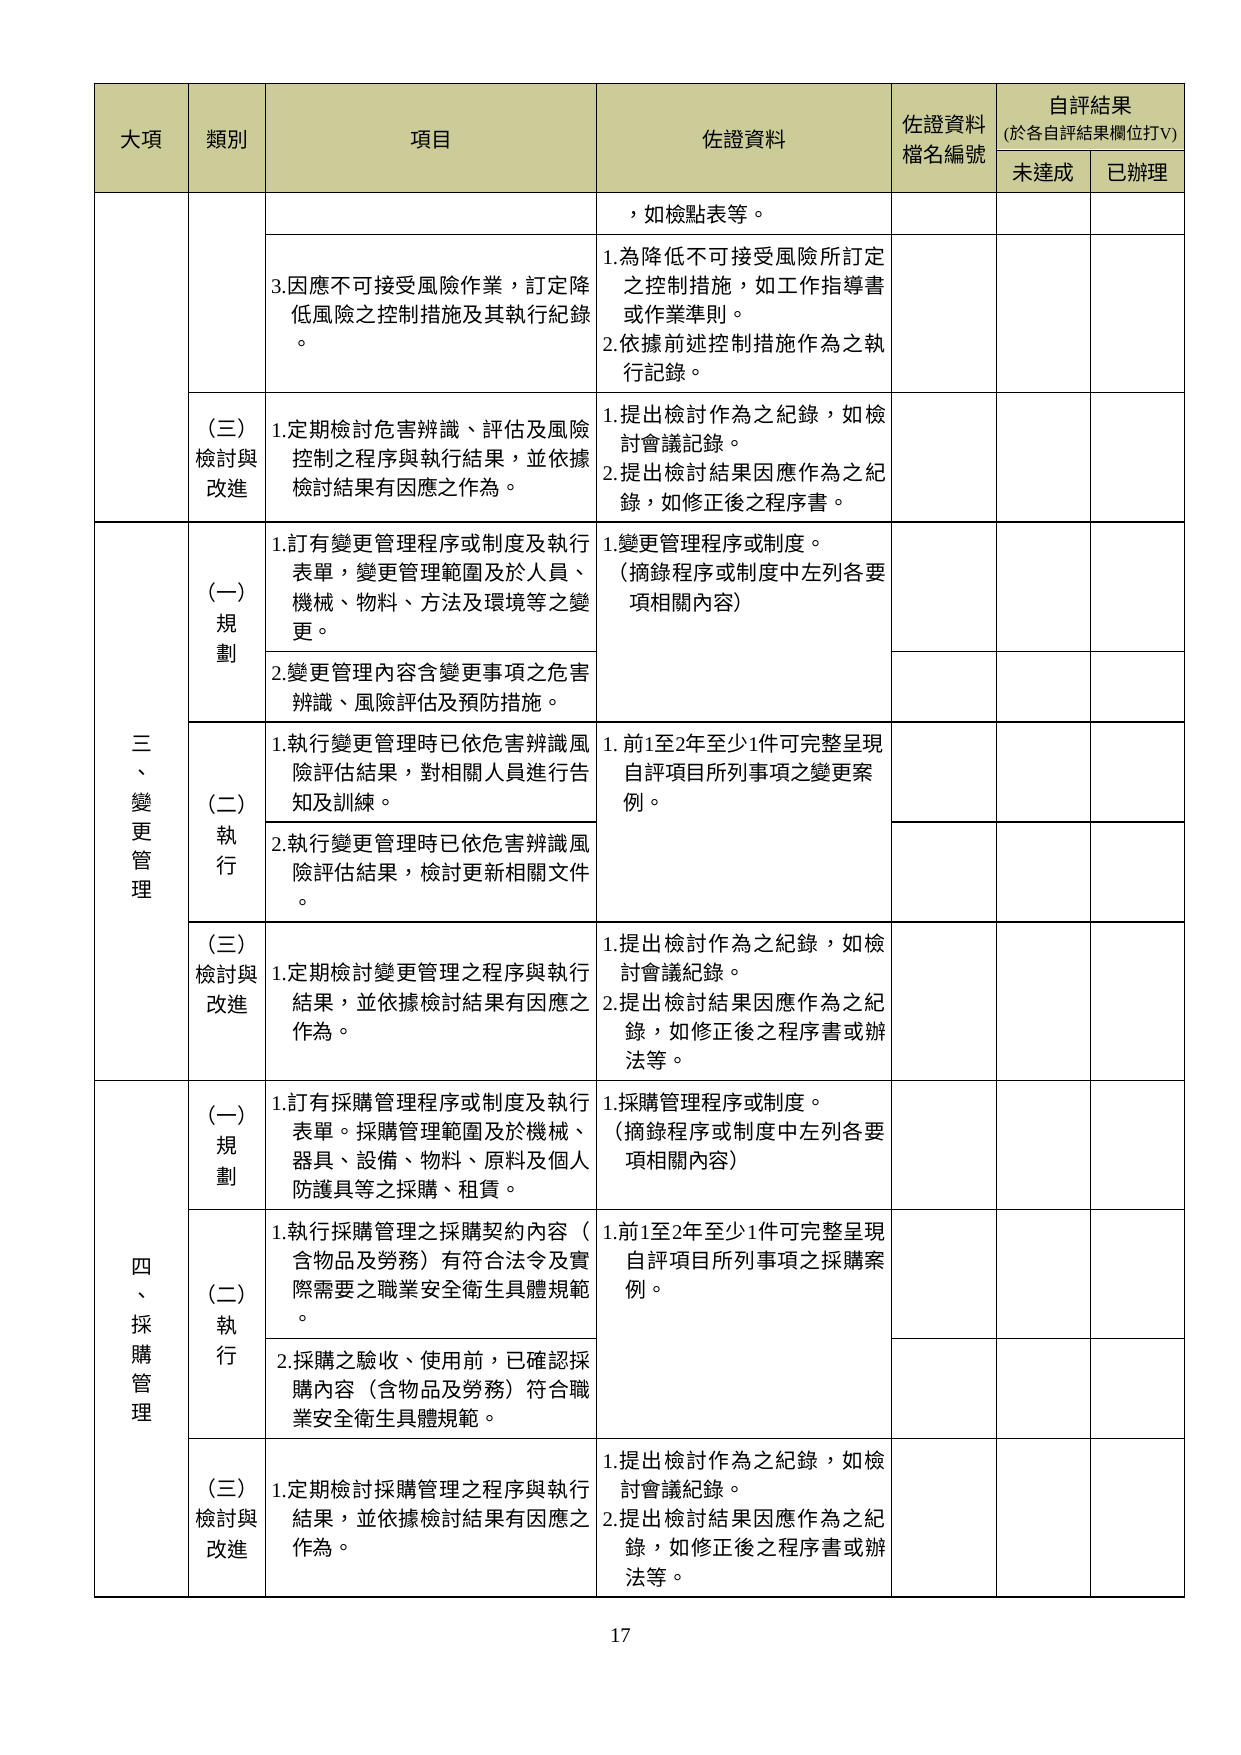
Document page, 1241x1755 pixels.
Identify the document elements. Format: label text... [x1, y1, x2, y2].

table_cell （二） 執 行 [189, 723, 265, 921]
table_cell [997, 652, 1090, 721]
table_header 自評結果 (於各自評結果欄位打V) [997, 84, 1184, 149]
table_header 佐證資料 [597, 84, 891, 192]
table_cell [892, 235, 996, 392]
table_cell 1.訂有變更管理程序或制度及執行表單，變更管理範圍及於人員、機械、物料、方法及環境等之變更。 [266, 523, 596, 651]
table_cell [189, 193, 265, 392]
table_cell 3.因應不可接受風險作業，訂定降低風險之控制措施及其執行紀錄。 [266, 235, 596, 392]
table_cell 1.訂有採購管理程序或制度及執行表單。採購管理範圍及於機械、器具、設備、物料、原料及個人防護具等之採購、租賃。 [266, 1081, 596, 1209]
table_cell [95, 193, 188, 521]
table_cell 1.變更管理程序或制度。 （摘錄程序或制度中左列各要項相關內容） [597, 523, 891, 721]
table_cell [1091, 1210, 1184, 1338]
table_cell [892, 1081, 996, 1209]
table_cell [1091, 723, 1184, 821]
table_cell 1.提出檢討作為之紀錄，如檢討會議紀錄。 2.提出檢討結果因應作為之紀錄，如修正後之程序書或辦法等。 [597, 1439, 891, 1596]
table_cell 四 、 採 購 管 理 [95, 1081, 188, 1596]
table_cell （三） 檢討與 改進 [189, 1439, 265, 1596]
table_cell [997, 193, 1090, 234]
table_cell 1.採購管理程序或制度。 （摘錄程序或制度中左列各要項相關內容） [597, 1081, 891, 1209]
table_cell [997, 823, 1090, 921]
table_cell [892, 193, 996, 234]
table_cell 三 、 變 更 管 理 [95, 523, 188, 1080]
table_header 大項 [95, 84, 188, 192]
table_cell [997, 393, 1090, 521]
table_cell [892, 823, 996, 921]
table_cell （一） 規 劃 [189, 523, 265, 721]
table_cell （三） 檢討與 改進 [189, 393, 265, 521]
table_cell [1091, 393, 1184, 521]
table_cell 未達成 [997, 151, 1090, 192]
table_cell [1091, 235, 1184, 392]
table_cell 1.定期檢討危害辨識、評估及風險控制之程序與執行結果，並依據檢討結果有因應之作為。 [266, 393, 596, 521]
table_cell 1.執行變更管理時已依危害辨識風險評估結果，對相關人員進行告知及訓練。 [266, 723, 596, 821]
table_cell 1.前1至2年至少1件可完整呈現自評項目所列事項之採購案例。 [597, 1210, 891, 1438]
table_cell [997, 1439, 1090, 1596]
table_cell 2.採購之驗收、使用前，已確認採購內容（含物品及勞務）符合職業安全衛生具體規範。 [266, 1339, 596, 1438]
table_header 項目 [266, 84, 596, 192]
table_cell [266, 193, 596, 234]
table_cell [892, 1439, 996, 1596]
table_cell [892, 523, 996, 651]
table_cell 已辦理 [1091, 151, 1184, 192]
table_cell [997, 1339, 1090, 1438]
table_cell [997, 1081, 1090, 1209]
table_cell [1091, 823, 1184, 921]
table_cell [892, 1339, 996, 1438]
table_cell 2.執行變更管理時已依危害辨識風險評估結果，檢討更新相關文件。 [266, 823, 596, 921]
table_cell [892, 1210, 996, 1338]
table_cell [997, 923, 1090, 1080]
table_cell [1091, 193, 1184, 234]
table_cell [1091, 1339, 1184, 1438]
table_cell （三） 檢討與 改進 [189, 923, 265, 1080]
table_cell [997, 1210, 1090, 1338]
table_cell [892, 393, 996, 521]
table_cell [997, 523, 1090, 651]
table_cell [892, 652, 996, 721]
table_cell [1091, 523, 1184, 651]
table_cell ，如檢點表等。 [597, 193, 891, 234]
table_cell [1091, 652, 1184, 721]
table_cell [892, 923, 996, 1080]
table_cell 1.執行採購管理之採購契約內容（含物品及勞務）有符合法令及實際需要之職業安全衛生具體規範。 [266, 1210, 596, 1338]
table_cell [997, 235, 1090, 392]
table_cell 1.定期檢討變更管理之程序與執行結果，並依據檢討結果有因應之作為。 [266, 923, 596, 1080]
table_header 佐證資料檔名編號 [892, 84, 996, 192]
table_cell （一） 規 劃 [189, 1081, 265, 1209]
table_cell （二） 執 行 [189, 1210, 265, 1438]
table_cell 提出檢討作為之紀錄，如檢討會議記錄。 提出檢討結果因應作為之紀錄，如修正後之程序書。 [597, 393, 891, 521]
table_cell [997, 723, 1090, 821]
table_header 類別 [189, 84, 265, 192]
table_cell 2.變更管理內容含變更事項之危害辨識、風險評估及預防措施。 [266, 652, 596, 721]
table_cell [1091, 1081, 1184, 1209]
table_cell 1.定期檢討採購管理之程序與執行結果，並依據檢討結果有因應之作為。 [266, 1439, 596, 1596]
table_cell [1091, 923, 1184, 1080]
table_cell [1091, 1439, 1184, 1596]
table_cell [892, 723, 996, 821]
table_cell 1.提出檢討作為之紀錄，如檢討會議紀錄。 2.提出檢討結果因應作為之紀錄，如修正後之程序書或辦法等。 [597, 923, 891, 1080]
table_cell 1.為降低不可接受風險所訂定之控制措施，如工作指導書或作業準則。 2.依據前述控制措施作為之執行記錄。 [597, 235, 891, 392]
table_cell 1. 前1至2年至少1件可完整呈現自評項目所列事項之變更案例。 [597, 723, 891, 921]
